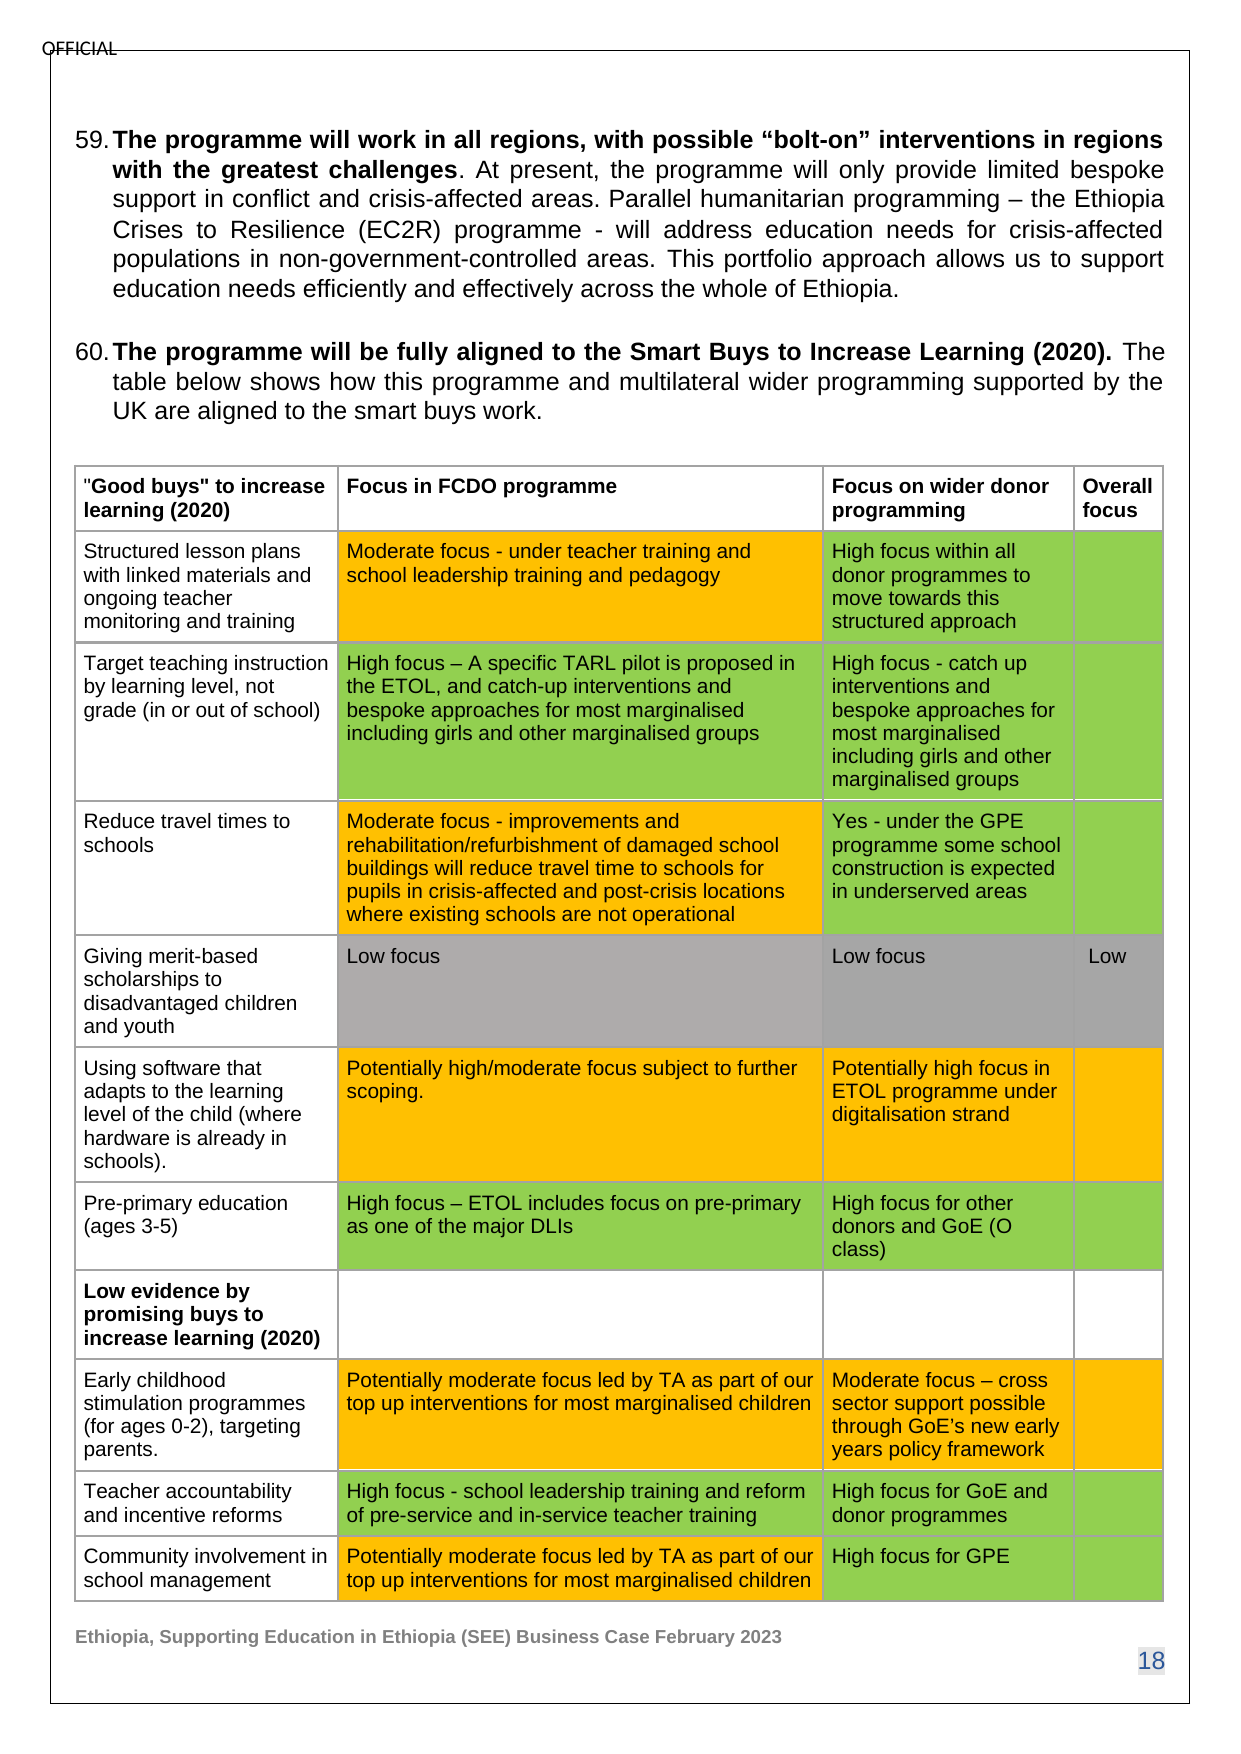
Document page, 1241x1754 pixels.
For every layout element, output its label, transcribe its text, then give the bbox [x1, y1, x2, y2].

table_header Focus in FCDO programme [339, 467, 822, 530]
table_cell High focus within all donor programmes to move towards this structured approach [824, 532, 1073, 641]
table_header Focus on wider donor programming [824, 467, 1073, 530]
table_cell Teacher accountability and incentive reforms [76, 1472, 337, 1535]
table_cell Moderate focus – cross sector support possible through GoE’s new early years policy framework [824, 1360, 1073, 1469]
table_cell Low focus [824, 936, 1073, 1046]
table_cell [1075, 1183, 1162, 1269]
table_cell Early childhood stimulation programmes (for ages 0-2), targeting parents. [76, 1360, 337, 1469]
table_cell High focus – ETOL includes focus on pre-primary as one of the major DLIs [339, 1183, 822, 1269]
table_cell [1075, 1360, 1162, 1469]
table_cell [1075, 1537, 1162, 1600]
list The programme will be fully aligned to the Smart Buys to Increase Learning (2020). The table below shows how this programme and multilateral wider programming supported by the UK are aligned to the smart buys work. [75, 338, 1165, 425]
table_cell Yes - under the GPE programme some school construction is expected in underserved areas [824, 802, 1073, 934]
table_cell Low evidence by promising buys to increase learning (2020) [76, 1271, 337, 1358]
table_cell High focus for GPE [824, 1537, 1073, 1600]
table_cell Pre-primary education (ages 3-5) [76, 1183, 337, 1269]
table_cell High focus - school leadership training and reform of pre-service and in-service teacher training [339, 1472, 822, 1535]
table_cell [824, 1271, 1073, 1358]
table_cell [1075, 802, 1162, 934]
table_cell High focus for other donors and GoE (O class) [824, 1183, 1073, 1269]
table_cell Structured lesson plans with linked materials and ongoing teacher monitoring and training [76, 532, 337, 641]
table_cell Moderate focus - under teacher training and school leadership training and pedagogy [339, 532, 822, 641]
table_cell Community involvement in school management [76, 1537, 337, 1600]
table_cell Target teaching instruction by learning level, not grade (in or out of school) [76, 644, 337, 799]
table_cell [339, 1271, 822, 1358]
table_cell Giving merit-based scholarships to disadvantaged children and youth [76, 936, 337, 1046]
table_header "Good buys" to increase learning (2020) [76, 467, 337, 530]
table_cell Using software that adapts to the learning level of the child (where hardware is already in schools). [76, 1048, 337, 1181]
table_cell Potentially moderate focus led by TA as part of our top up interventions for most marginalised children [339, 1537, 822, 1600]
table_cell [1075, 1048, 1162, 1181]
table_cell Moderate focus - improvements and rehabilitation/refurbishment of damaged school buildings will reduce travel time to schools for pupils in crisis-affected and post-crisis locations where existing schools are not operational [339, 802, 822, 934]
table_cell Potentially high/moderate focus subject to further scoping. [339, 1048, 822, 1181]
table_cell [1075, 1271, 1162, 1358]
table_cell Reduce travel times to schools [76, 802, 337, 934]
list The programme will work in all regions, with possible “bolt-on” interventions in regions with the greatest challenges. At present, the programme will only provide limited bespoke support in conflict and crisis-affected areas. Parallel humanitarian programming – the Ethiopia Crises to Resilience (EC2R) programme - will address education needs for crisis-affected populations in non-government-controlled areas. This portfolio approach allows us to support education needs efficiently and effectively across the whole of Ethiopia. [75, 126, 1165, 303]
table_cell [1075, 1472, 1162, 1535]
table_cell [1075, 644, 1162, 799]
table_header Overall focus [1075, 467, 1162, 530]
table_cell Low focus [339, 936, 822, 1046]
table_cell High focus – A specific TARL pilot is proposed in the ETOL, and catch-up interventions and bespoke approaches for most marginalised including girls and other marginalised groups [339, 644, 822, 799]
table_cell Potentially high focus in ETOL programme under digitalisation strand [824, 1048, 1073, 1181]
table_cell High focus - catch up interventions and bespoke approaches for most marginalised including girls and other marginalised groups [824, 644, 1073, 799]
table_cell Potentially moderate focus led by TA as part of our top up interventions for most marginalised children [339, 1360, 822, 1469]
table_cell Low [1075, 936, 1162, 1046]
table_cell High focus for GoE and donor programmes [824, 1472, 1073, 1535]
table_cell [1075, 532, 1162, 641]
